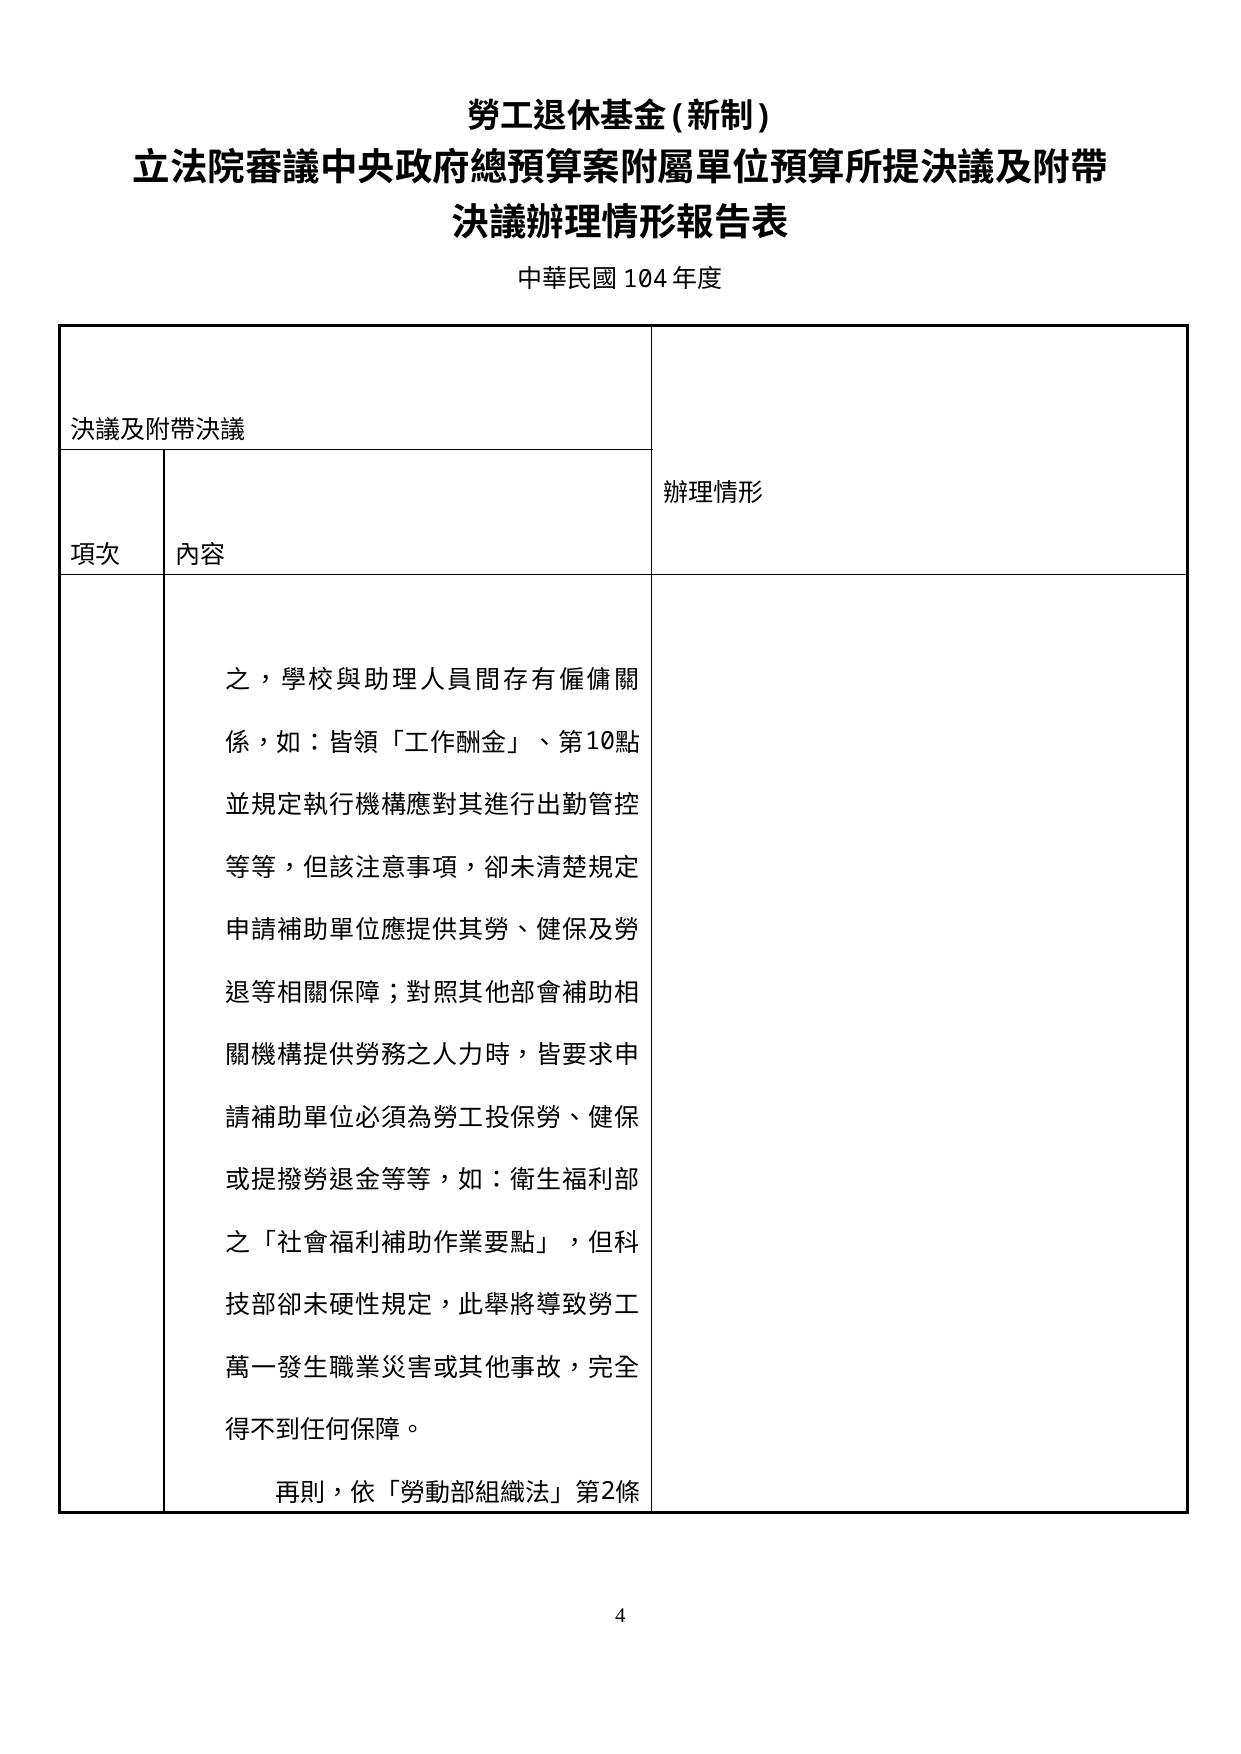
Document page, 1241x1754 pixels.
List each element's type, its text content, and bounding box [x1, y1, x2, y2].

table_header 辦理情形 [652, 327, 1186, 573]
table_header 決議及附帶決議 [61, 327, 651, 448]
table_cell 內容 [165, 450, 651, 573]
table_cell 項次 [61, 450, 163, 573]
table_cell [61, 575, 163, 1511]
table_cell [652, 575, 1186, 1511]
table_cell 之，學校與助理人員間存有僱傭關係，如：皆領「工作酬金」、第10點並規定執行機構應對其進行出勤管控等等，但該注意事項，卻未清楚規定申請補助單位應提供其勞、健保及勞退等相關保障；對照其他部會補助相關機構提供勞務之人力時，皆要求申請補助單位必須為勞工投保勞、健保或提撥勞退金等等，如：衛生福利部之「社會福利補助作業要點」，但科技部卻未硬性規定，此舉將導致勞工萬一發生職業災害或其他事故，完全得不到任何保障。 再則，依「勞動部組織法」第2條 [165, 575, 651, 1511]
